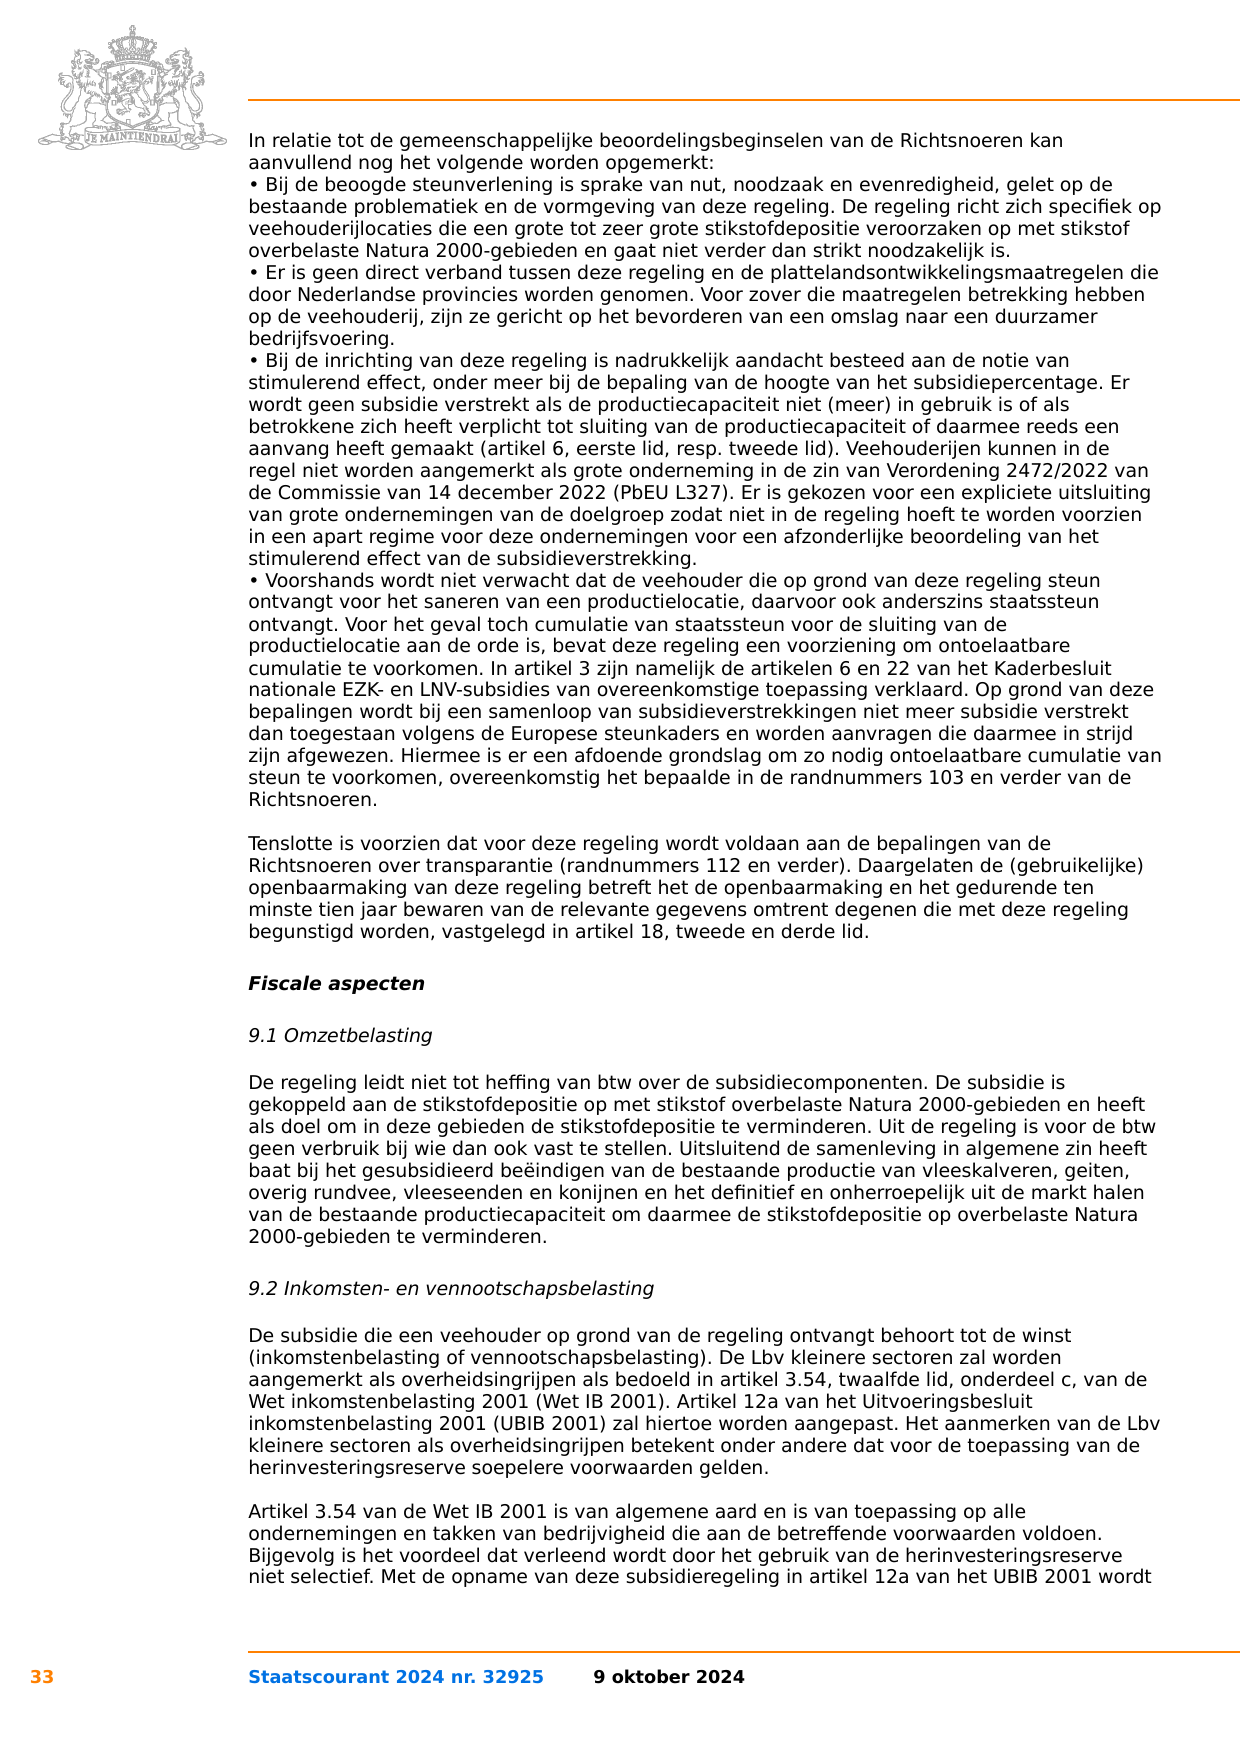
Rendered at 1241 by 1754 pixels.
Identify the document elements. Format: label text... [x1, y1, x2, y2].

subtitle Fiscale aspecten [248, 973, 1163, 995]
text • Bij de inrichting van deze regeling is nadrukkelijk aandacht besteed aan de notie van stimulerend effect, onder meer bij de bepaling van de hoogte van het subsidiepercentage. Er wordt geen subsidie verstrekt als de productiecapaciteit niet (meer) in gebruik is of als betrokkene zich heeft verplicht tot sluiting van de productiecapaciteit of daarmee reeds een aanvang heeft gemaakt (artikel 6, eerste lid, resp. tweede lid). Veehouderijen kunnen in de regel niet worden aangemerkt als grote onderneming in de zin van Verordening 2472/2022 van de Commissie van 14 december 2022 (PbEU L327). Er is gekozen voor een expliciete uitsluiting van grote ondernemingen van de doelgroep zodat niet in de regeling hoeft te worden voorzien in een apart regime voor deze ondernemingen voor een afzonderlijke beoordeling van het stimulerend effect van de subsidieverstrekking. [248, 350, 1163, 569]
subtitle 9.2 Inkomsten- en vennootschapsbelasting [248, 1278, 1163, 1300]
text De regeling leidt niet tot heffing van btw over de subsidiecomponenten. De subsidie is gekoppeld aan de stikstofdepositie op met stikstof overbelaste Natura 2000-gebieden en heeft als doel om in deze gebieden de stikstofdepositie te verminderen. Uit de regeling is voor de btw geen verbruik bij wie dan ook vast te stellen. Uitsluitend de samenleving in algemene zin heeft baat bij het gesubsidieerd beëindigen van de bestaande productie van vleeskalveren, geiten, overig rundvee, vleeseenden en konijnen en het definitief en onherroepelijk uit de markt halen van de bestaande productiecapaciteit om daarmee de stikstofdepositie op overbelaste Natura 2000-gebieden te verminderen. [248, 1072, 1163, 1248]
picture [38, 25, 227, 150]
text • Voorshands wordt niet verwacht dat de veehouder die op grond van deze regeling steun ontvangt voor het saneren van een productielocatie, daarvoor ook anderszins staatssteun ontvangt. Voor het geval toch cumulatie van staatssteun voor de sluiting van de productielocatie aan de orde is, bevat deze regeling een voorziening om ontoelaatbare cumulatie te voorkomen. In artikel 3 zijn namelijk de artikelen 6 en 22 van het Kaderbesluit nationale EZK- en LNV-subsidies van overeenkomstige toepassing verklaard. Op grond van deze bepalingen wordt bij een samenloop van subsidieverstrekkingen niet meer subsidie verstrekt dan toegestaan volgens de Europese steunkaders en worden aanvragen die daarmee in strijd zijn afgewezen. Hiermee is er een afdoende grondslag om zo nodig ontoelaatbare cumulatie van steun te voorkomen, overeenkomstig het bepaalde in de randnummers 103 en verder van de Richtsnoeren. [248, 569, 1163, 811]
text Artikel 3.54 van de Wet IB 2001 is van algemene aard en is van toepassing op alle ondernemingen en takken van bedrijvigheid die aan de betreffende voorwaarden voldoen. Bijgevolg is het voordeel dat verleend wordt door het gebruik van de herinvesteringsreserve niet selectief. Met de opname van deze subsidieregeling in artikel 12a van het UBIB 2001 wordt [248, 1501, 1163, 1588]
subtitle 9.1 Omzetbelasting [248, 1025, 1163, 1047]
text • Er is geen direct verband tussen deze regeling en de plattelandsontwikkelingsmaatregelen die door Nederlandse provincies worden genomen. Voor zover die maatregelen betrekking hebben op de veehouderij, zijn ze gericht op het bevorderen van een omslag naar een duurzamer bedrijfsvoering. [248, 262, 1163, 350]
text De subsidie die een veehouder op grond van de regeling ontvangt behoort tot de winst (inkomstenbelasting of vennootschapsbelasting). De Lbv kleinere sectoren zal worden aangemerkt als overheidsingrijpen als bedoeld in artikel 3.54, twaalfde lid, onderdeel c, van de Wet inkomstenbelasting 2001 (Wet IB 2001). Artikel 12a van het Uitvoeringsbesluit inkomstenbelasting 2001 (UBIB 2001) zal hiertoe worden aangepast. Het aanmerken van de Lbv kleinere sectoren als overheidsingrijpen betekent onder andere dat voor de toepassing van de herinvesteringsreserve soepelere voorwaarden gelden. [248, 1325, 1163, 1479]
text • Bij de beoogde steunverlening is sprake van nut, noodzaak en evenredigheid, gelet op de bestaande problematiek en de vormgeving van deze regeling. De regeling richt zich specifiek op veehouderijlocaties die een grote tot zeer grote stikstofdepositie veroorzaken op met stikstof overbelaste Natura 2000-gebieden en gaat niet verder dan strikt noodzakelijk is. [248, 174, 1163, 262]
text In relatie tot de gemeenschappelijke beoordelingsbeginselen van de Richtsnoeren kan aanvullend nog het volgende worden opgemerkt: [248, 130, 1163, 174]
text Tenslotte is voorzien dat voor deze regeling wordt voldaan aan de bepalingen van de Richtsnoeren over transparantie (randnummers 112 en verder). Daargelaten de (gebruikelijke) openbaarmaking van deze regeling betreft het de openbaarmaking en het gedurende ten minste tien jaar bewaren van de relevante gegevens omtrent degenen die met deze regeling begunstigd worden, vastgelegd in artikel 18, tweede en derde lid. [248, 833, 1163, 943]
